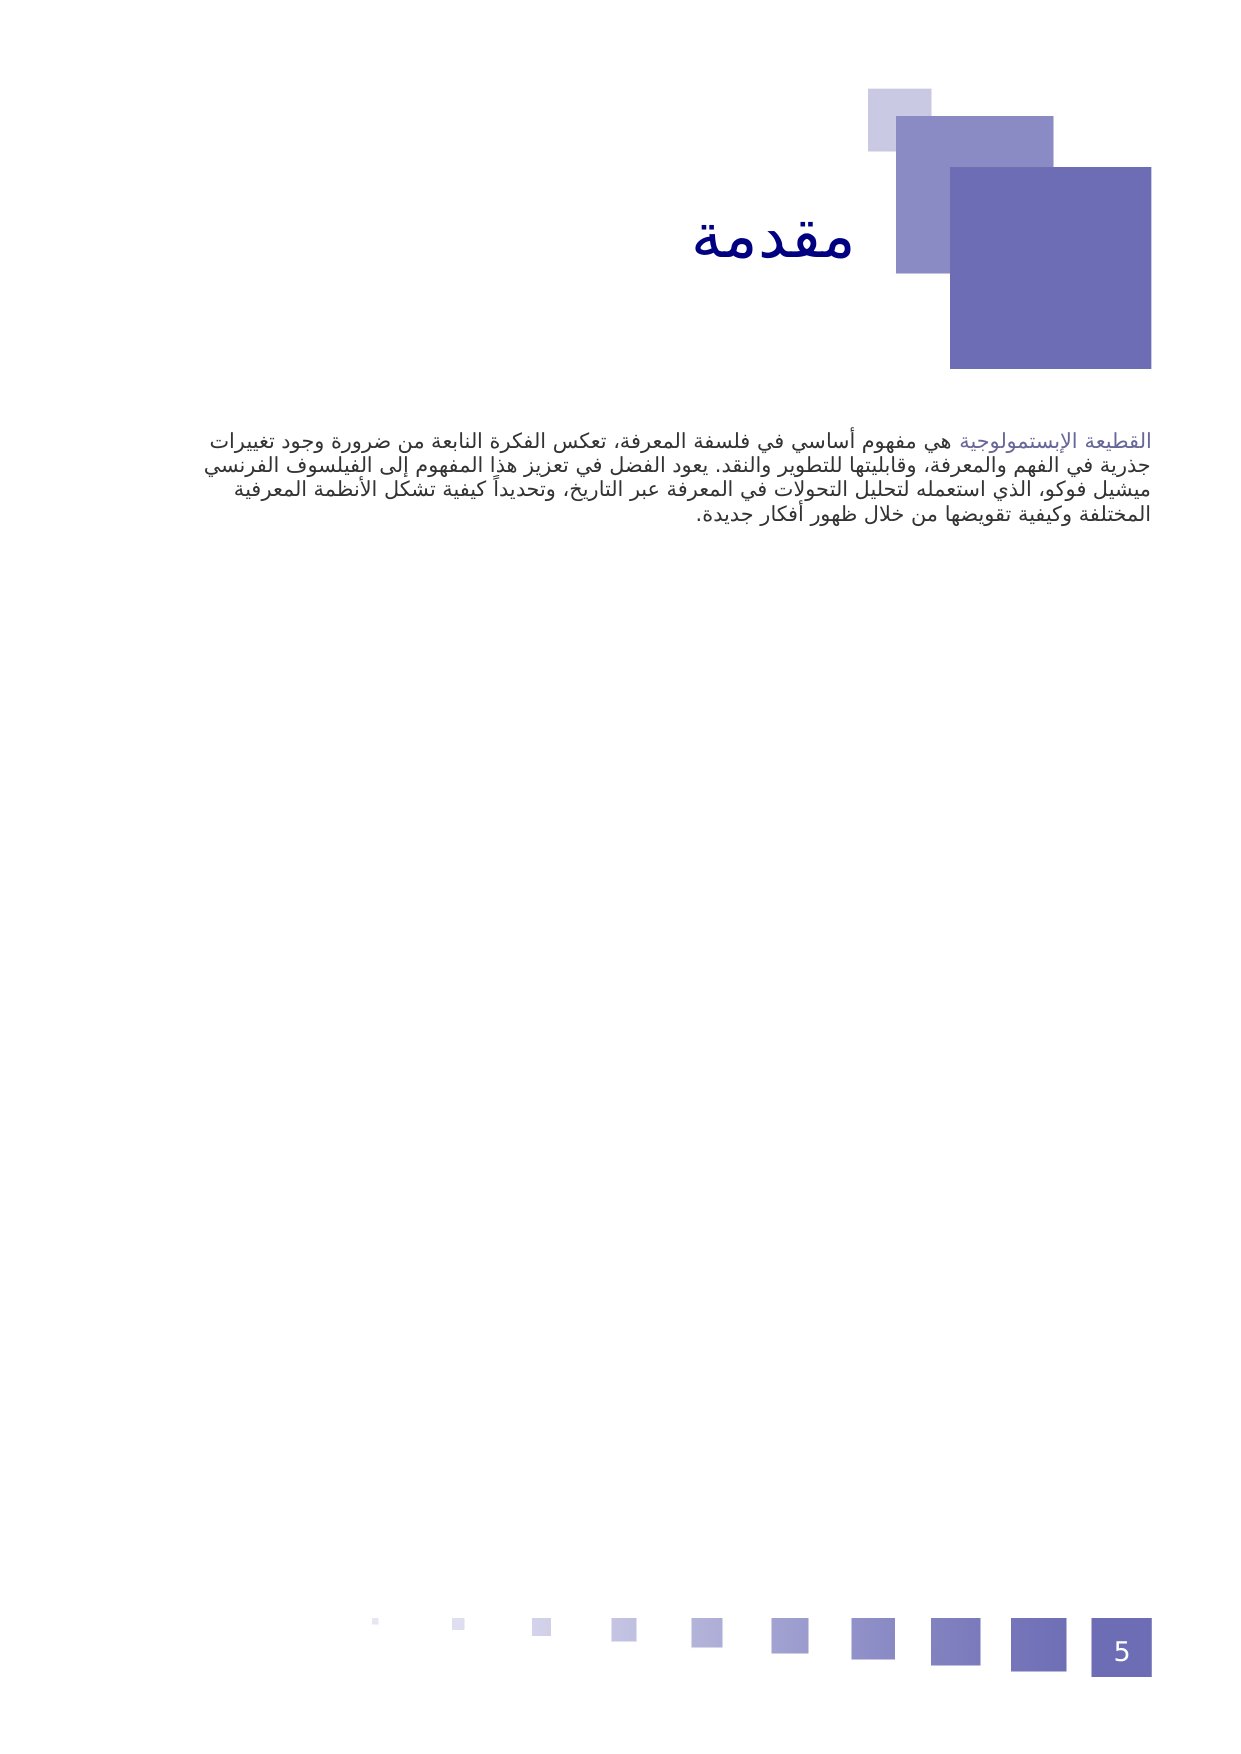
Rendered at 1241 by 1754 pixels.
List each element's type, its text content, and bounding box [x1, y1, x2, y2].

picture [351, 88, 1152, 429]
picture [177, 1618, 1152, 1677]
picture [351, 526, 1152, 889]
title مقدمة [213, 199, 856, 272]
text القطيعة الإبستمولوجية هي مفهوم أساسي في فلسفة المعرفة، تعكس الفكرة النابعة من ضرورة وجود تغييرات جذرية في الفهم والمعرفة، وقابليتها للتطوير والنقد. يعود الفضل في تعزيز هذا المفهوم إلى الفيلسوف الفرنسي ميشيل فوكو، الذي استعمله لتحليل التحولات في المعرفة عبر التاريخ، وتحديداً كيفية تشكل الأنظمة المعرفية المختلفة وكيفية تقويضها من خلال ظهور أفكار جديدة. [177, 429, 1152, 526]
